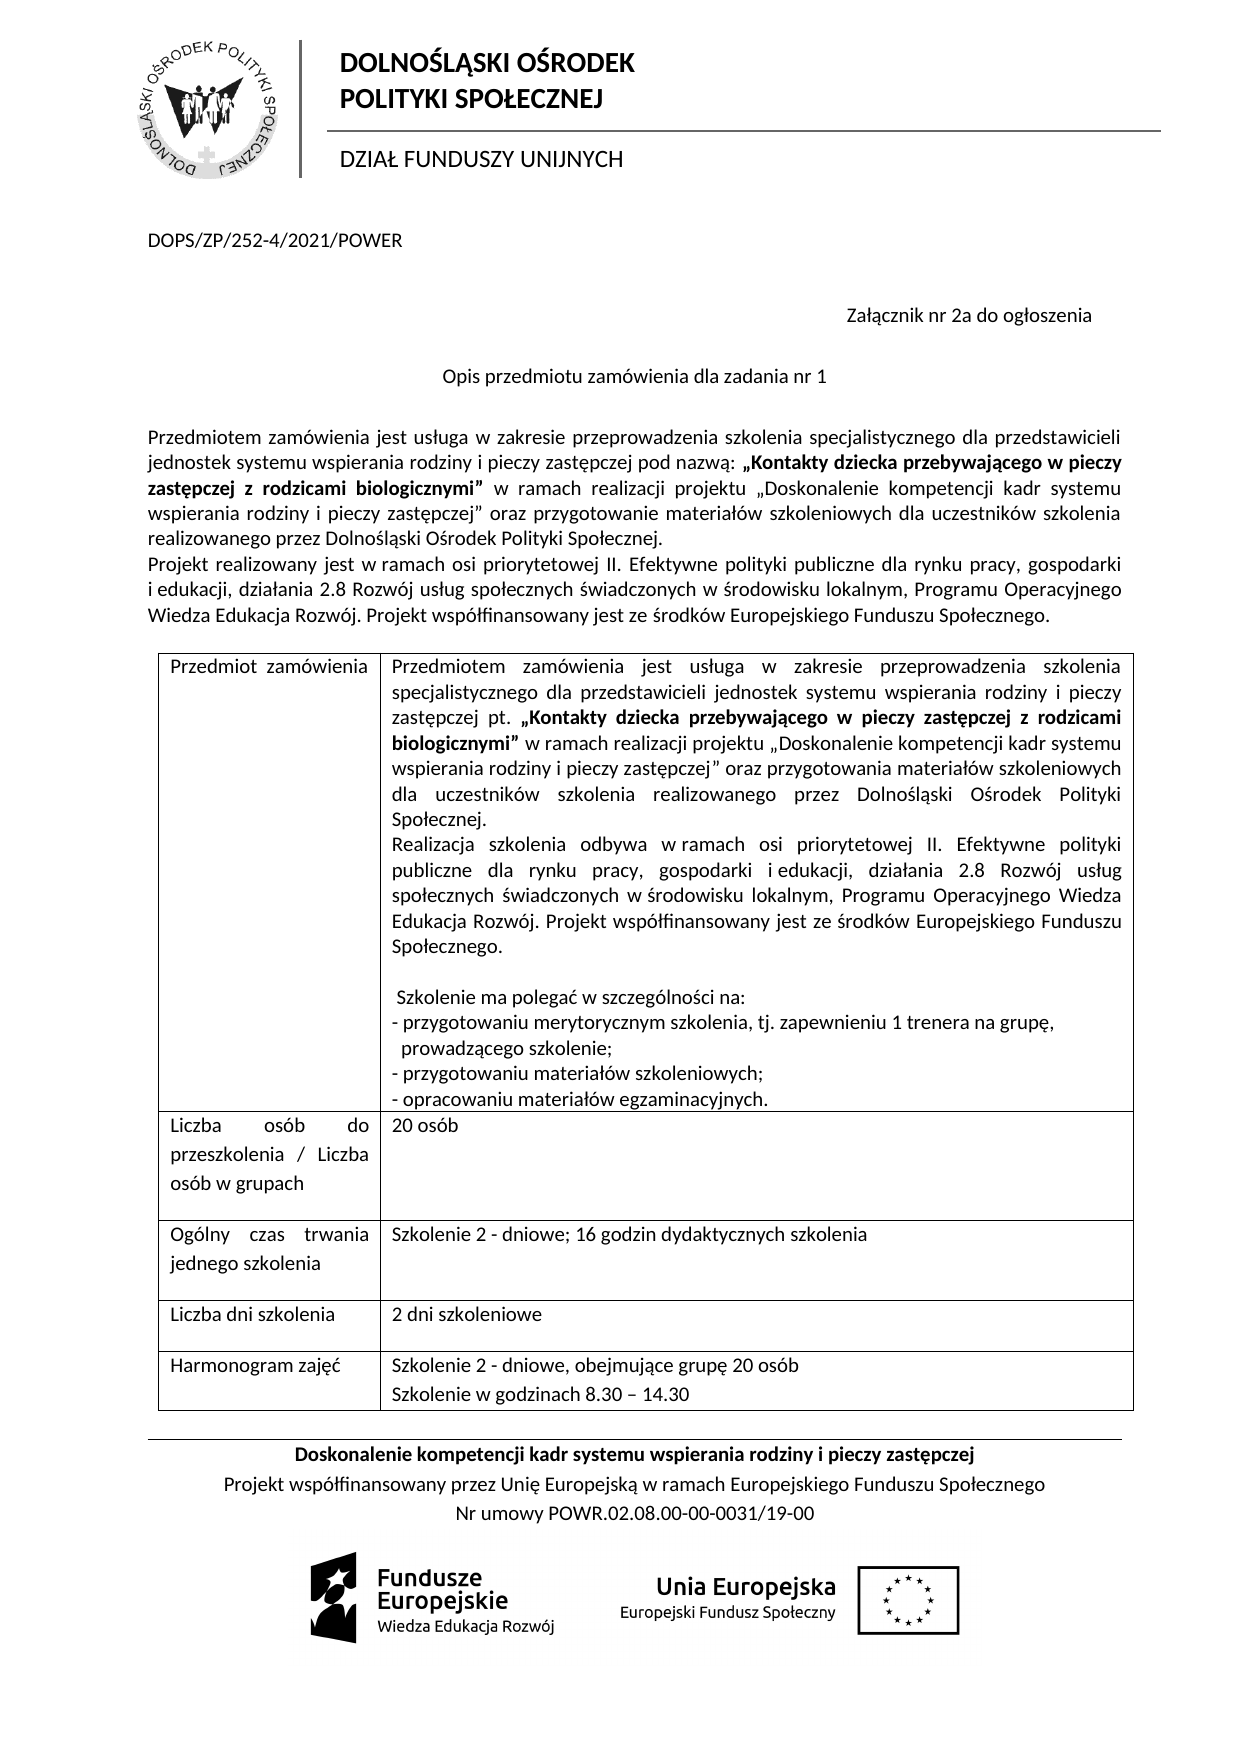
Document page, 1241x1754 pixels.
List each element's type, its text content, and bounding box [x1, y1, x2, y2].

table_cell 2 dni szkoleniowe [381, 1301, 1133, 1351]
table_cell 20 osób [381, 1112, 1133, 1220]
text Przedmiotem zamówienia jest usługa w zakresie przeprowadzenia szkolenia specjalistycznego dla przedstawicieli jednostek systemu wspierania rodziny i pieczy zastępczej pod nazwą: „Kontakty dziecka przebywającego w pieczy zastępczej z rodzicami biologicznymi” w ramach realizacji projektu „Doskonalenie kompetencji kadr systemu wspierania rodziny i pieczy zastępczej” oraz przygotowanie materiałów szkoleniowych dla uczestników szkolenia realizowanego przez Dolnośląski Ośrodek Polityki Społecznej. [148, 424, 1122, 551]
table_cell Szkolenie 2 - dniowe; 16 godzin dydaktycznych szkolenia [381, 1221, 1133, 1300]
subtitle Opis przedmiotu zamówienia dla zadania nr 1 [148, 363, 1122, 388]
table_header Przedmiotem zamówienia jest usługa w zakresie przeprowadzenia szkolenia specjalistycznego dla przedstawicieli jednostek systemu wspierania rodziny i pieczy zastępczej pt. „Kontakty dziecka przebywającego w pieczy zastępczej z rodzicami biologicznymi” w ramach realizacji projektu „Doskonalenie kompetencji kadr systemu wspierania rodziny i pieczy zastępczej” oraz przygotowania materiałów szkoleniowych dla uczestników szkolenia realizowanego przez Dolnośląski Ośrodek Polityki Społecznej. Realizacja szkolenia odbywa w ramach osi priorytetowej II. Efektywne polityki publiczne dla rynku pracy, gospodarki i edukacji, działania 2.8 Rozwój usług społecznych świadczonych w środowisku lokalnym, Programu Operacyjnego Wiedza Edukacja Rozwój. Projekt współfinansowany jest ze środków Europejskiego Funduszu Społecznego. Szkolenie ma polegać w szczególności na: - przygotowaniu merytorycznym szkolenia, tj. zapewnieniu 1 trenera na grupę, prowadzącego szkolenie; - przygotowaniu materiałów szkoleniowych; - opracowaniu materiałów egzaminacyjnych. [381, 654, 1133, 1111]
table_cell Harmonogram zajęć [159, 1352, 380, 1409]
text DOPS/ZP/252-4/2021/POWER [148, 228, 1122, 253]
table_cell Liczba dni szkolenia [159, 1301, 380, 1351]
table_cell Liczba osób do przeszkolenia / Liczba osób w grupach [159, 1112, 380, 1220]
subtitle Załącznik nr 2a do ogłoszenia [148, 303, 1122, 328]
table_cell Szkolenie 2 - dniowe, obejmujące grupę 20 osób Szkolenie w godzinach 8.30 – 14.30 [381, 1352, 1133, 1409]
table_header Przedmiot zamówienia [159, 654, 380, 1111]
table_cell Ogólny czas trwania jednego szkolenia [159, 1221, 380, 1300]
text Projekt realizowany jest w ramach osi priorytetowej II. Efektywne polityki publiczne dla rynku pracy, gospodarki i edukacji, działania 2.8 Rozwój usług społecznych świadczonych w środowisku lokalnym, Programu Operacyjnego Wiedza Edukacja Rozwój. Projekt współfinansowany jest ze środków Europejskiego Funduszu Społecznego. [148, 551, 1122, 627]
